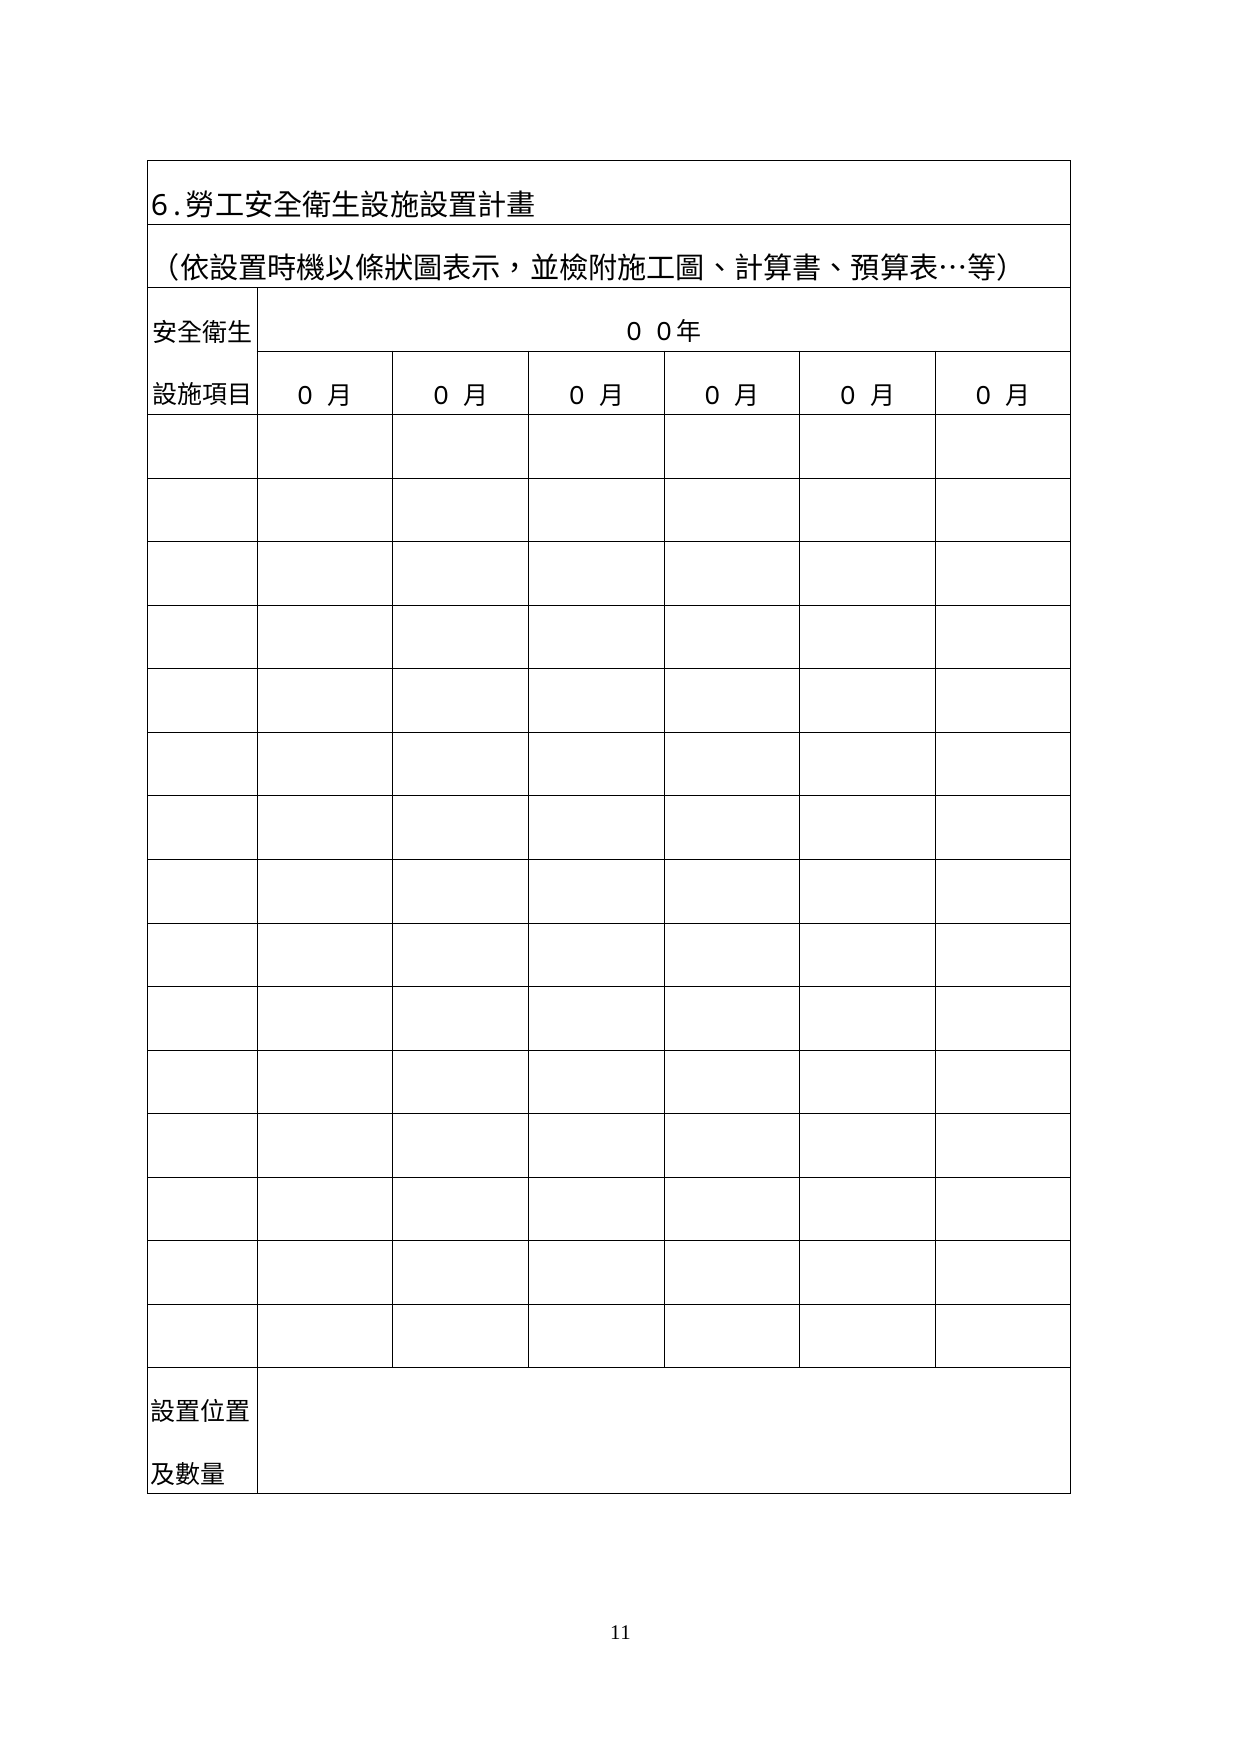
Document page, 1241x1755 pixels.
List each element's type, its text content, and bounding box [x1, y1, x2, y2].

table_cell [665, 1241, 799, 1304]
table_cell [258, 1241, 392, 1304]
table_cell [258, 1051, 392, 1113]
table_cell [529, 606, 664, 668]
table_cell [393, 606, 528, 668]
table_cell [800, 415, 935, 478]
table_cell [393, 479, 528, 541]
table_cell [800, 796, 935, 859]
table_cell [258, 796, 392, 859]
table_cell [148, 669, 257, 732]
table_cell 安全衛生 設施項目 [148, 288, 257, 414]
table_cell [936, 987, 1070, 1049]
table_cell O 月 [800, 352, 935, 414]
table_cell [665, 860, 799, 922]
table_cell [665, 542, 799, 605]
table_cell [665, 1305, 799, 1367]
table_cell [800, 606, 935, 668]
table_cell [529, 542, 664, 605]
table_cell [393, 542, 528, 605]
table_cell [665, 733, 799, 795]
table_cell [148, 733, 257, 795]
table_cell [800, 1241, 935, 1304]
table_cell [800, 669, 935, 732]
table_cell [393, 924, 528, 986]
table_cell [800, 860, 935, 922]
table_cell [393, 860, 528, 922]
table_cell [529, 924, 664, 986]
table_cell [936, 860, 1070, 922]
table_cell [936, 796, 1070, 859]
table_cell [258, 1178, 392, 1240]
table_cell [665, 987, 799, 1049]
table_cell [800, 1178, 935, 1240]
table_cell [800, 542, 935, 605]
table_cell [936, 542, 1070, 605]
table_cell [393, 987, 528, 1049]
table_cell [258, 924, 392, 986]
table_cell [936, 1051, 1070, 1113]
table_cell [393, 733, 528, 795]
table_cell [936, 415, 1070, 478]
table_cell [393, 1051, 528, 1113]
table_cell [148, 606, 257, 668]
table_cell [665, 606, 799, 668]
table_cell [800, 479, 935, 541]
table_cell [148, 1241, 257, 1304]
table_cell [148, 1051, 257, 1113]
table_cell [258, 606, 392, 668]
table_cell [148, 415, 257, 478]
table_cell [665, 1114, 799, 1177]
table_cell （依設置時機以條狀圖表示，並檢附施工圖、計算書、預算表…等） [148, 225, 1070, 287]
table_cell [258, 1305, 392, 1367]
table_cell [936, 1114, 1070, 1177]
table_cell [393, 1305, 528, 1367]
table_cell O 月 [393, 352, 528, 414]
table_cell [148, 924, 257, 986]
table_cell O O年 [258, 288, 1070, 351]
table_cell 設置位置 及數量 [148, 1368, 257, 1493]
table_cell [148, 1178, 257, 1240]
table_cell [393, 1178, 528, 1240]
table_cell [258, 479, 392, 541]
table_cell [800, 987, 935, 1049]
table_cell [393, 669, 528, 732]
table_cell [529, 1178, 664, 1240]
table_cell [936, 606, 1070, 668]
table_cell [148, 1114, 257, 1177]
table_cell [800, 1305, 935, 1367]
table_cell [529, 1241, 664, 1304]
table_cell [148, 860, 257, 922]
table_cell [148, 1305, 257, 1367]
table_cell O 月 [665, 352, 799, 414]
table_cell [529, 733, 664, 795]
table_cell [936, 1241, 1070, 1304]
table_cell [665, 1051, 799, 1113]
table_cell [529, 1114, 664, 1177]
table_cell [148, 987, 257, 1049]
table_cell [529, 1051, 664, 1113]
table_cell [800, 1051, 935, 1113]
table_cell [800, 924, 935, 986]
table_cell [665, 669, 799, 732]
table_cell [258, 1114, 392, 1177]
table_cell O 月 [258, 352, 392, 414]
table_cell [393, 1114, 528, 1177]
table_cell [665, 796, 799, 859]
table_cell [258, 669, 392, 732]
table_cell [529, 796, 664, 859]
table_cell [800, 1114, 935, 1177]
table_cell [258, 987, 392, 1049]
table_cell [258, 542, 392, 605]
table_cell [258, 733, 392, 795]
table_cell [148, 796, 257, 859]
table_cell [529, 987, 664, 1049]
table_cell [936, 1178, 1070, 1240]
table_cell [936, 669, 1070, 732]
table_cell [148, 479, 257, 541]
table_cell [529, 669, 664, 732]
table_cell [148, 542, 257, 605]
table_cell [936, 924, 1070, 986]
table_cell [936, 479, 1070, 541]
table_cell [393, 796, 528, 859]
table_cell [393, 415, 528, 478]
table_cell [936, 1305, 1070, 1367]
table_cell [529, 415, 664, 478]
table_cell O 月 [936, 352, 1070, 414]
table_cell [258, 860, 392, 922]
table_cell [665, 479, 799, 541]
table_cell [529, 1305, 664, 1367]
table_cell [936, 733, 1070, 795]
table_cell [393, 1241, 528, 1304]
table_cell [258, 415, 392, 478]
table_cell [800, 733, 935, 795]
table_cell [665, 924, 799, 986]
table_cell [529, 860, 664, 922]
table_cell [258, 1368, 1070, 1493]
table_cell [529, 479, 664, 541]
table_cell [665, 415, 799, 478]
table_cell [665, 1178, 799, 1240]
table_header 6.勞工安全衛生設施設置計畫 [148, 161, 1070, 223]
table_cell O 月 [529, 352, 664, 414]
